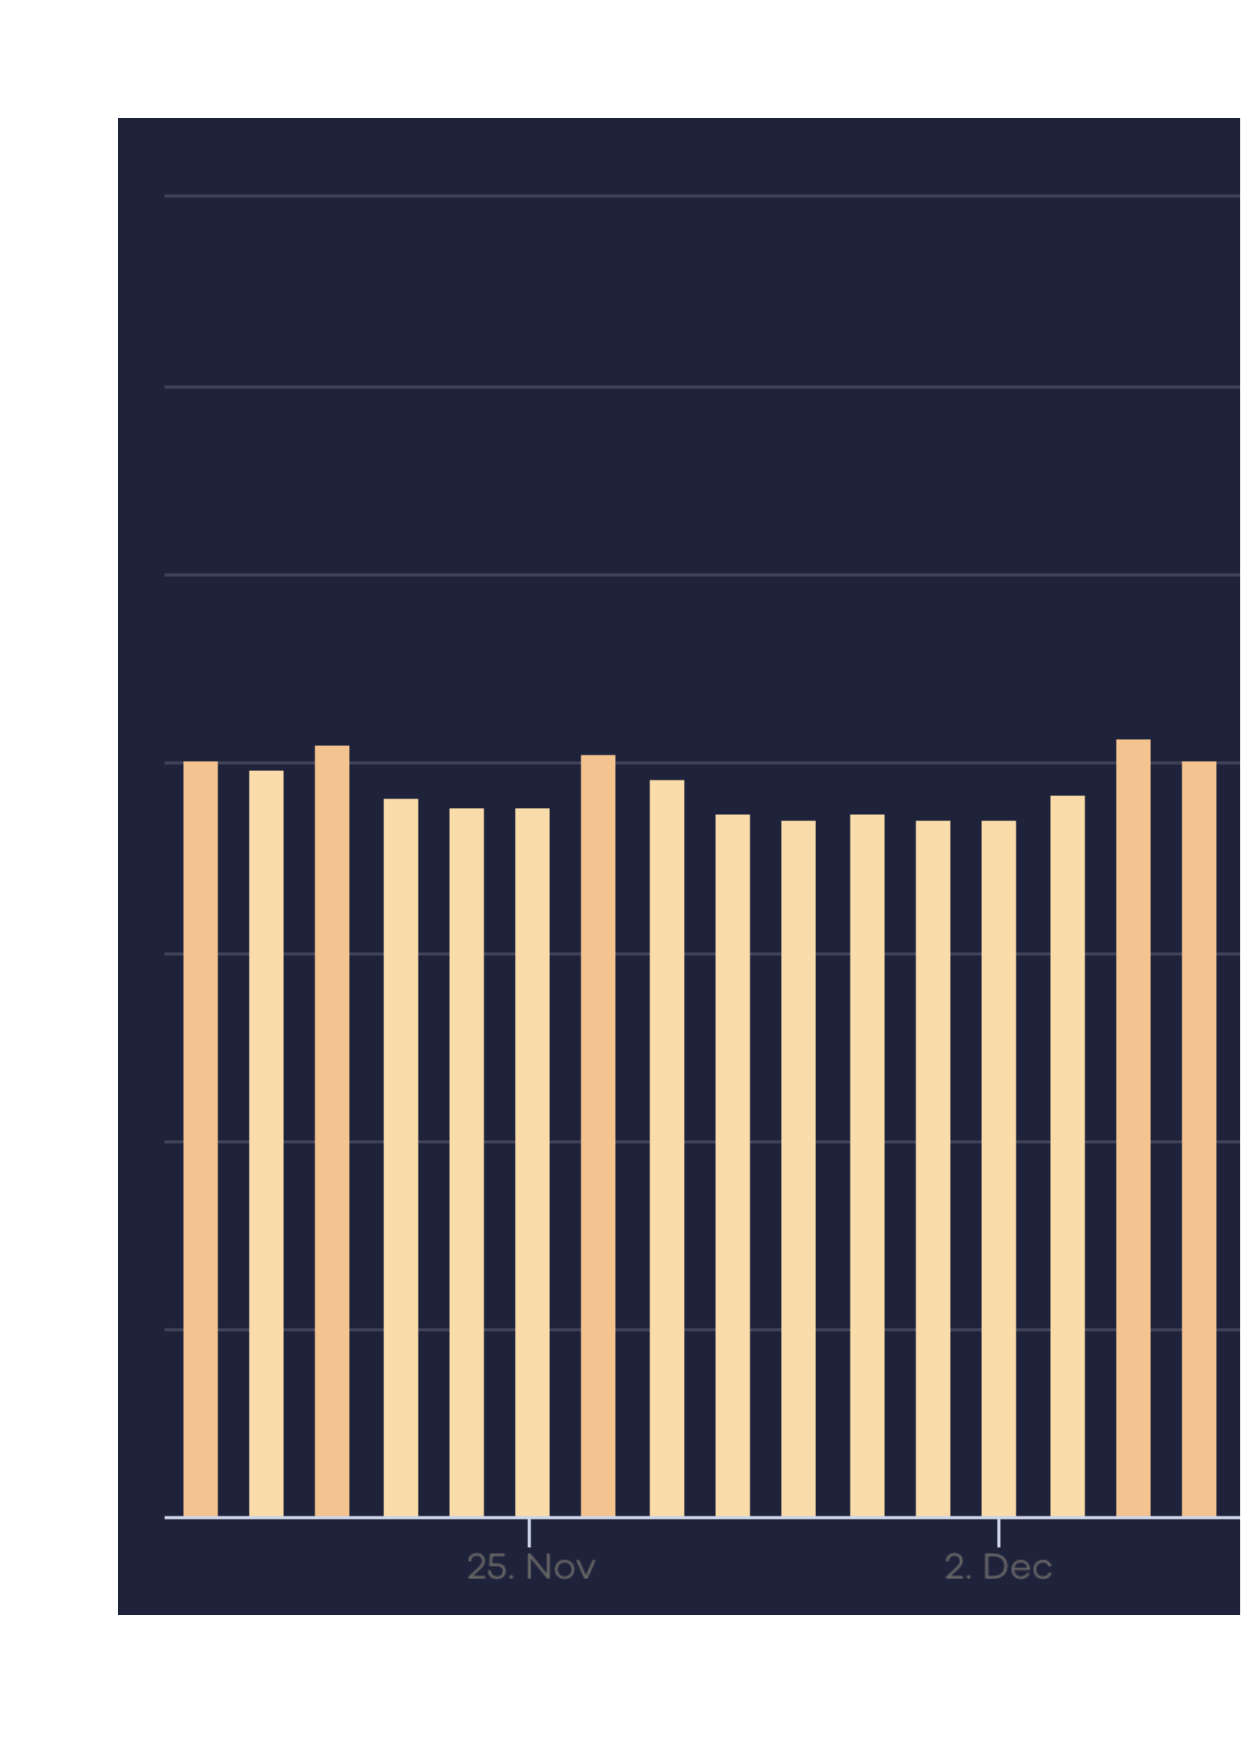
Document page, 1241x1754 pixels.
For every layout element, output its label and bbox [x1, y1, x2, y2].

picture [118, 118, 1241, 1615]
